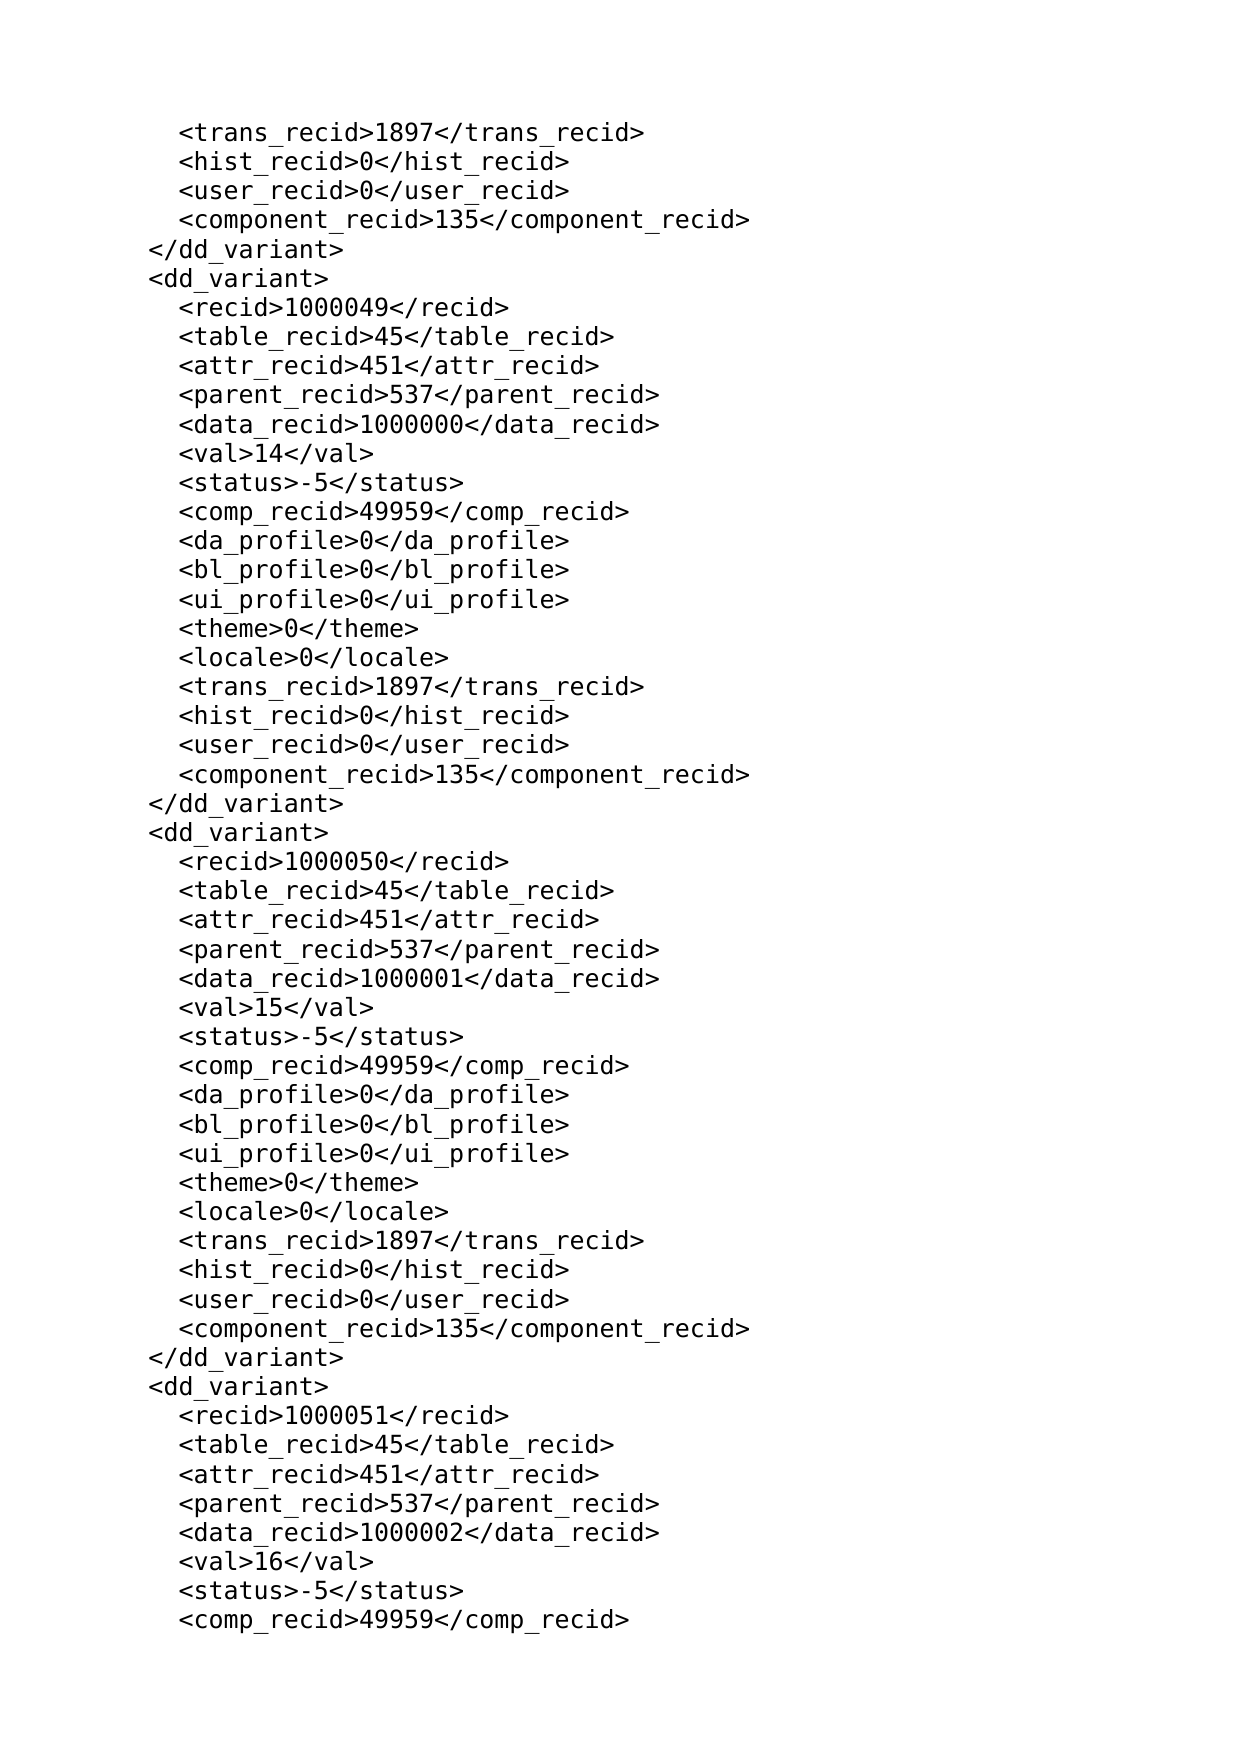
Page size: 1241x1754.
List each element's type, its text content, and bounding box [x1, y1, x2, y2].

text <trans_recid>1897</trans_recid> <hist_recid>0</hist_recid> <user_recid>0</user_recid> <component_recid>135</component_recid> </dd_variant> <dd_variant> <recid>1000049</recid> <table_recid>45</table_recid> <attr_recid>451</attr_recid> <parent_recid>537</parent_recid> <data_recid>1000000</data_recid> <val>14</val> <status>-5</status> <comp_recid>49959</comp_recid> <da_profile>0</da_profile> <bl_profile>0</bl_profile> <ui_profile>0</ui_profile> <theme>0</theme> <locale>0</locale> <trans_recid>1897</trans_recid> <hist_recid>0</hist_recid> <user_recid>0</user_recid> <component_recid>135</component_recid> </dd_variant> <dd_variant> <recid>1000050</recid> <table_recid>45</table_recid> <attr_recid>451</attr_recid> <parent_recid>537</parent_recid> <data_recid>1000001</data_recid> <val>15</val> <status>-5</status> <comp_recid>49959</comp_recid> <da_profile>0</da_profile> <bl_profile>0</bl_profile> <ui_profile>0</ui_profile> <theme>0</theme> <locale>0</locale> <trans_recid>1897</trans_recid> <hist_recid>0</hist_recid> <user_recid>0</user_recid> <component_recid>135</component_recid> </dd_variant> <dd_variant> <recid>1000051</recid> <table_recid>45</table_recid> <attr_recid>451</attr_recid> <parent_recid>537</parent_recid> <data_recid>1000002</data_recid> <val>16</val> <status>-5</status> <comp_recid>49959</comp_recid> [118, 118, 1122, 1635]
